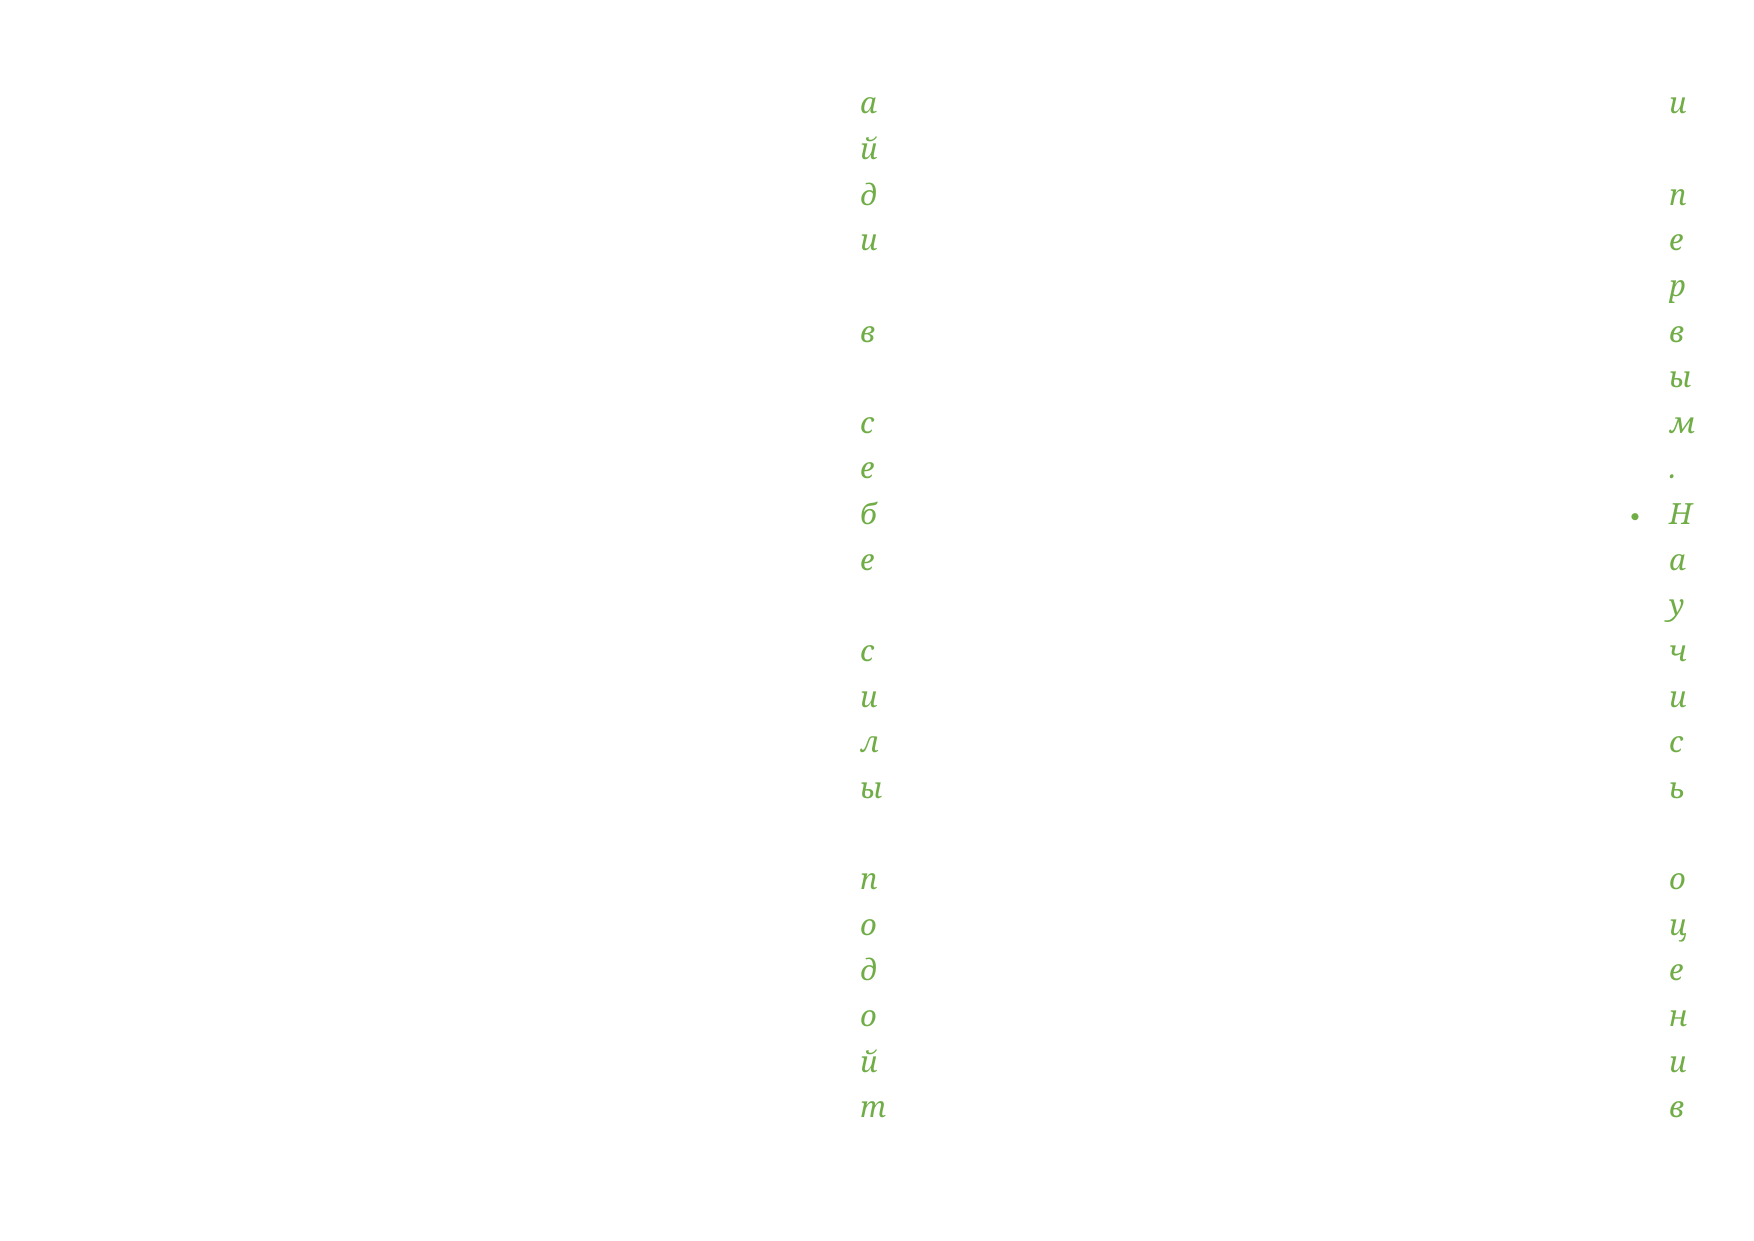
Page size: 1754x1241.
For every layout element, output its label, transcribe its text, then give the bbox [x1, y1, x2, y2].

list Если произошла ссора, и ты чувствуешь себя виноватым, найди в себе силы подойти первым. [860, 83, 868, 750]
list Если произошла ссора, и ты чувствуешь себя виноватым, найди в себе силы подойти первым. [860, 746, 868, 1126]
list Научись оценивать ситуацию с точки зрения родителей. Когда ты научишься ставить себя на место другого человека, ты сможешь с большей готовностью идти на улучшение отношений. [1669, 616, 1677, 1126]
